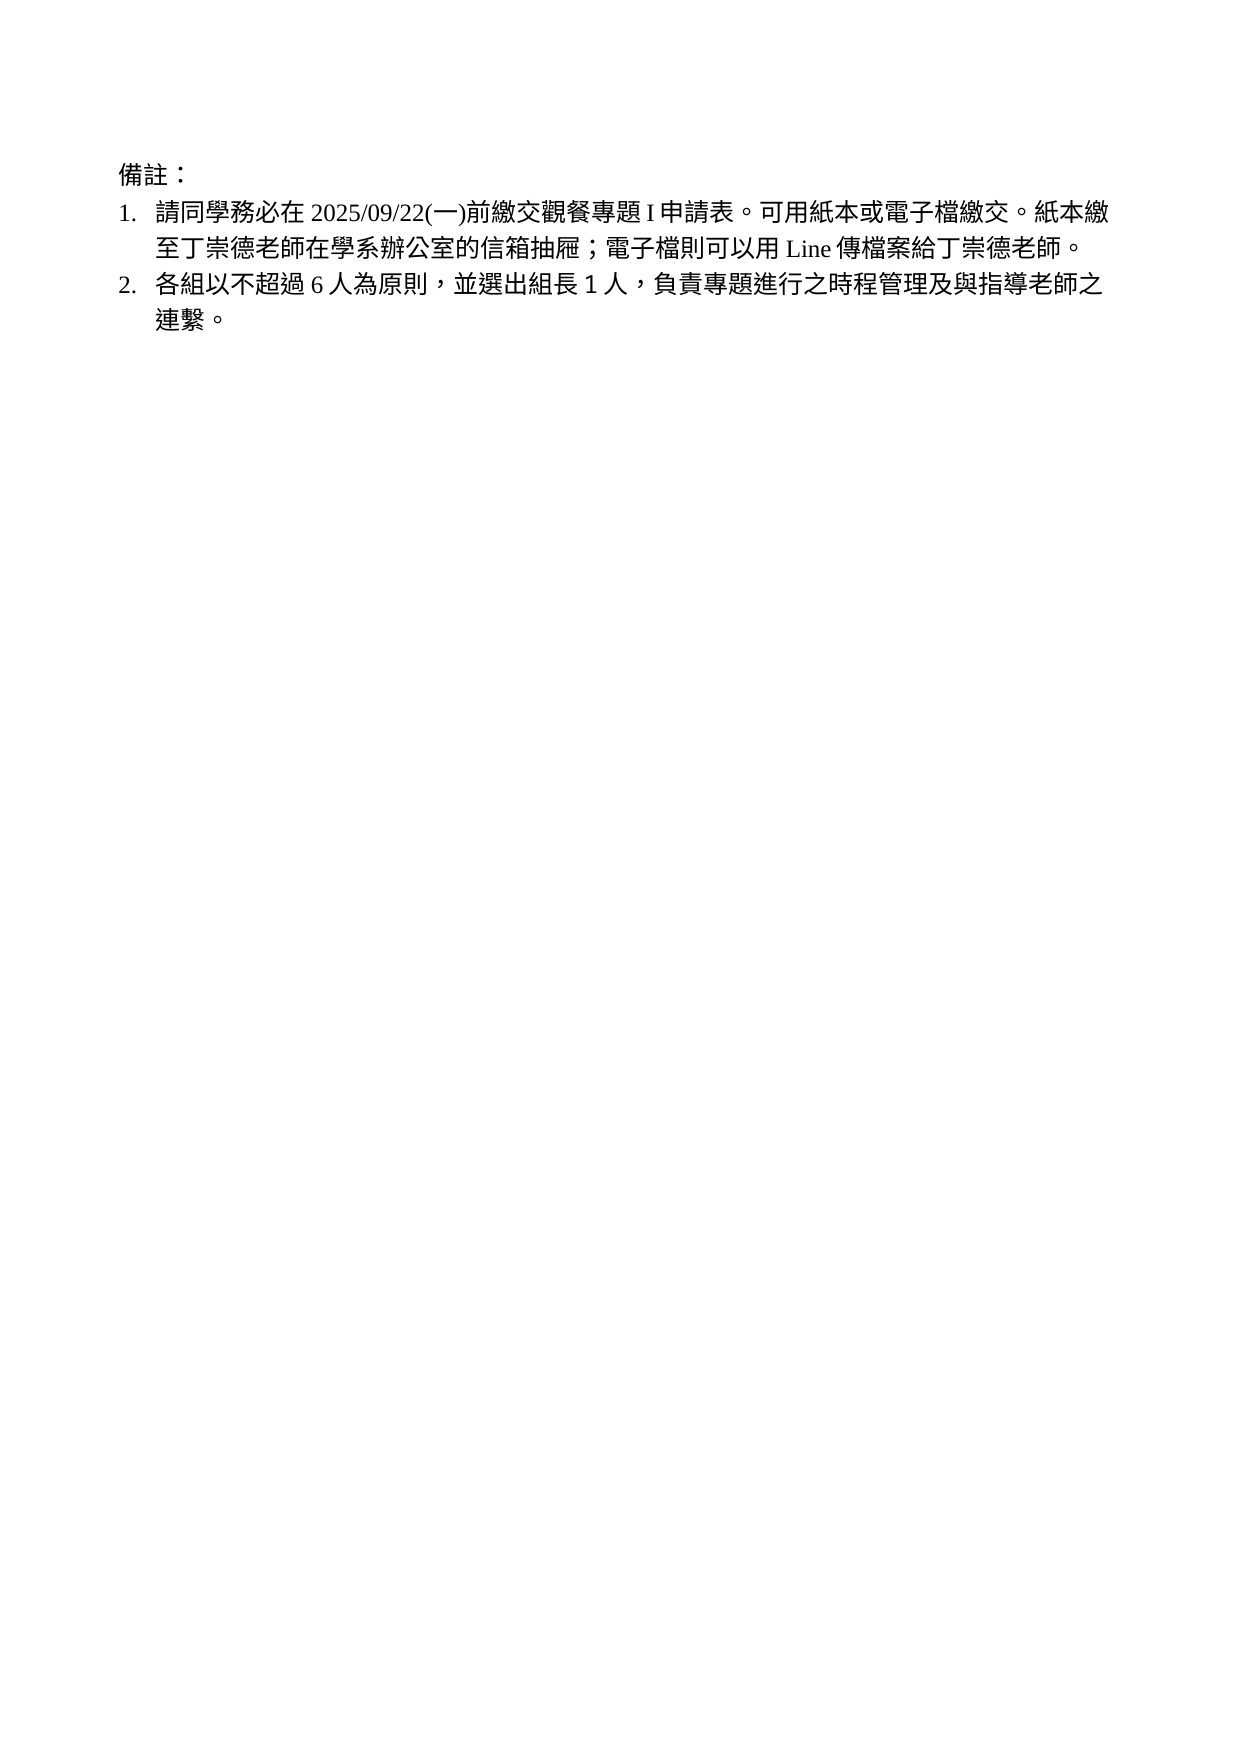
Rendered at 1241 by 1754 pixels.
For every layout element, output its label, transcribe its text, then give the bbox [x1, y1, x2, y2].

list 請同學務必在2025/09/22(一)前繳交觀餐專題I申請表。可用紙本或電子檔繳交。紙本繳至丁崇德老師在學系辦公室的信箱抽屜；電子檔則可以用Line傳檔案給丁崇德老師。 [118, 192, 1122, 264]
text 備註： [118, 156, 1122, 192]
list 各組以不超過6人為原則，並選出組長1人，負責專題進行之時程管理及與指導老師之連繫。 [118, 264, 1122, 337]
